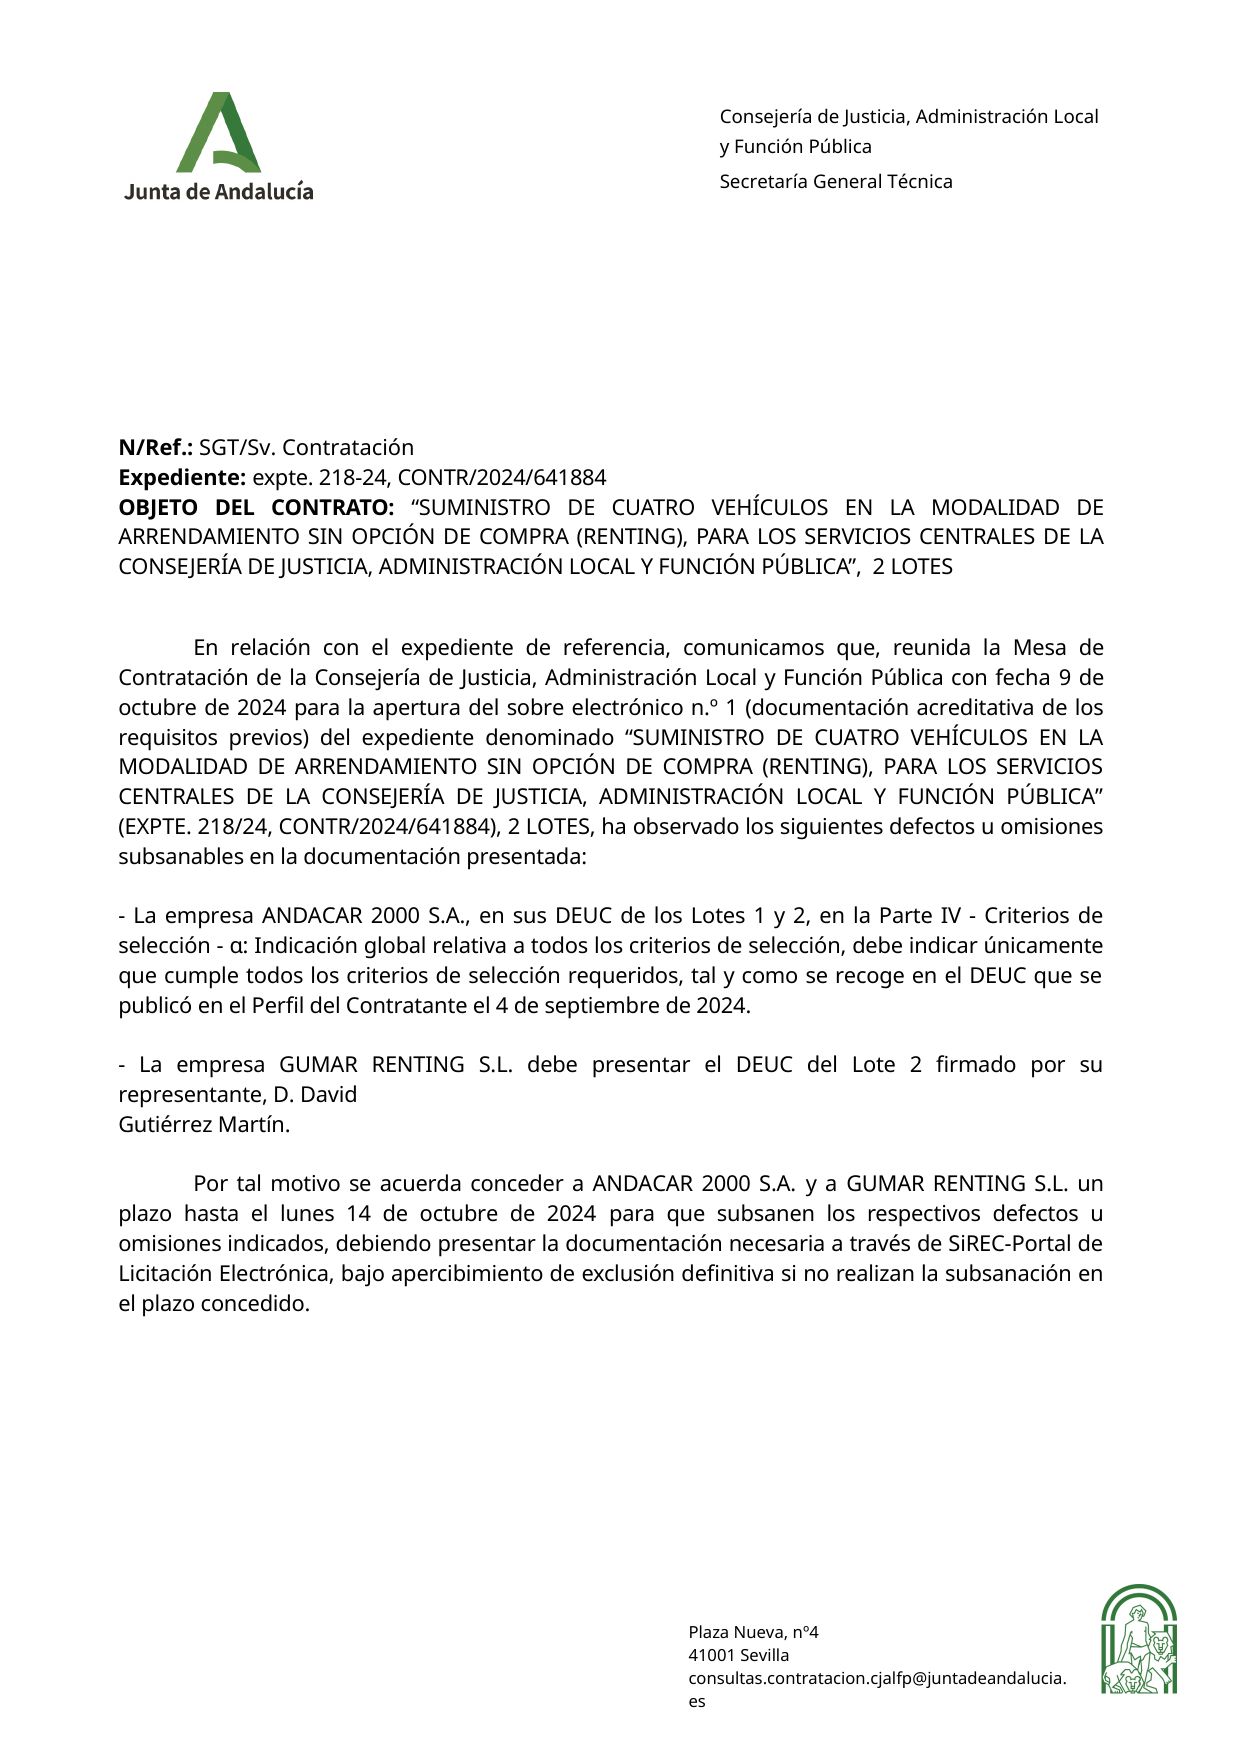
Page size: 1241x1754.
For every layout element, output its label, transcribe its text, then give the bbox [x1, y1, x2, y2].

text N/Ref.: SGT/Sv. Contratación [118, 432, 1104, 462]
text Por tal motivo se acuerda conceder a ANDACAR 2000 S.A. y a GUMAR RENTING S.L. un plazo hasta el lunes 14 de octubre de 2024 para que subsanen los respectivos defectos u omisiones indicados, debiendo presentar la documentación necesaria a través de SiREC-Portal de Licitación Electrónica, bajo apercibimiento de exclusión definitiva si no realizan la subsanación en el plazo concedido. [118, 1168, 1104, 1317]
picture [106, 78, 331, 214]
text - La empresa ANDACAR 2000 S.A., en sus DEUC de los Lotes 1 y 2, en la Parte IV - Criterios de selección - ɑ: Indicación global relativa a todos los criterios de selección, debe indicar únicamente que cumple todos los criterios de selección requeridos, tal y como se recoge en el DEUC que se publicó en el Perfil del Contratante el 4 de septiembre de 2024. [118, 900, 1104, 1019]
text Objeto del contrato: “SUMINISTRO DE CUATRO VEHÍCULOS EN LA MODALIDAD DE ARRENDAMIENTO SIN OPCIÓN DE COMPRA (RENTING), PARA LOS SERVICIOS CENTRALES DE LA CONSEJERÍA DE JUSTICIA, ADMINISTRACIÓN LOCAL Y FUNCIÓN PÚBLICA”, 2 lotes [118, 491, 1104, 581]
text En relación con el expediente de referencia, comunicamos que, reunida la Mesa de Contratación de la Consejería de Justicia, Administración Local y Función Pública con fecha 9 de octubre de 2024 para la apertura del sobre electrónico n.º 1 (documentación acreditativa de los requisitos previos) del expediente denominado “SUMINISTRO DE CUATRO VEHÍCULOS EN LA MODALIDAD DE ARRENDAMIENTO SIN OPCIÓN DE COMPRA (RENTING), PARA LOS SERVICIOS CENTRALES DE LA CONSEJERÍA DE JUSTICIA, ADMINISTRACIÓN LOCAL Y FUNCIÓN PÚBLICA” (EXPTE. 218/24, CONTR/2024/641884), 2 LOTES, ha observado los siguientes defectos u omisiones subsanables en la documentación presentada: [118, 632, 1104, 871]
text Gutiérrez Martín. [118, 1109, 1104, 1139]
text Secretaría General Técnica [719, 168, 1104, 194]
text - La empresa GUMAR RENTING S.L. debe presentar el DEUC del Lote 2 firmado por su representante, D. David [118, 1049, 1104, 1109]
picture [1100, 1582, 1178, 1695]
text Consejería de Justicia, Administración Local y Función Pública [719, 104, 1104, 158]
text Expediente: expte. 218-24, CONTR/2024/641884 [118, 462, 1104, 491]
